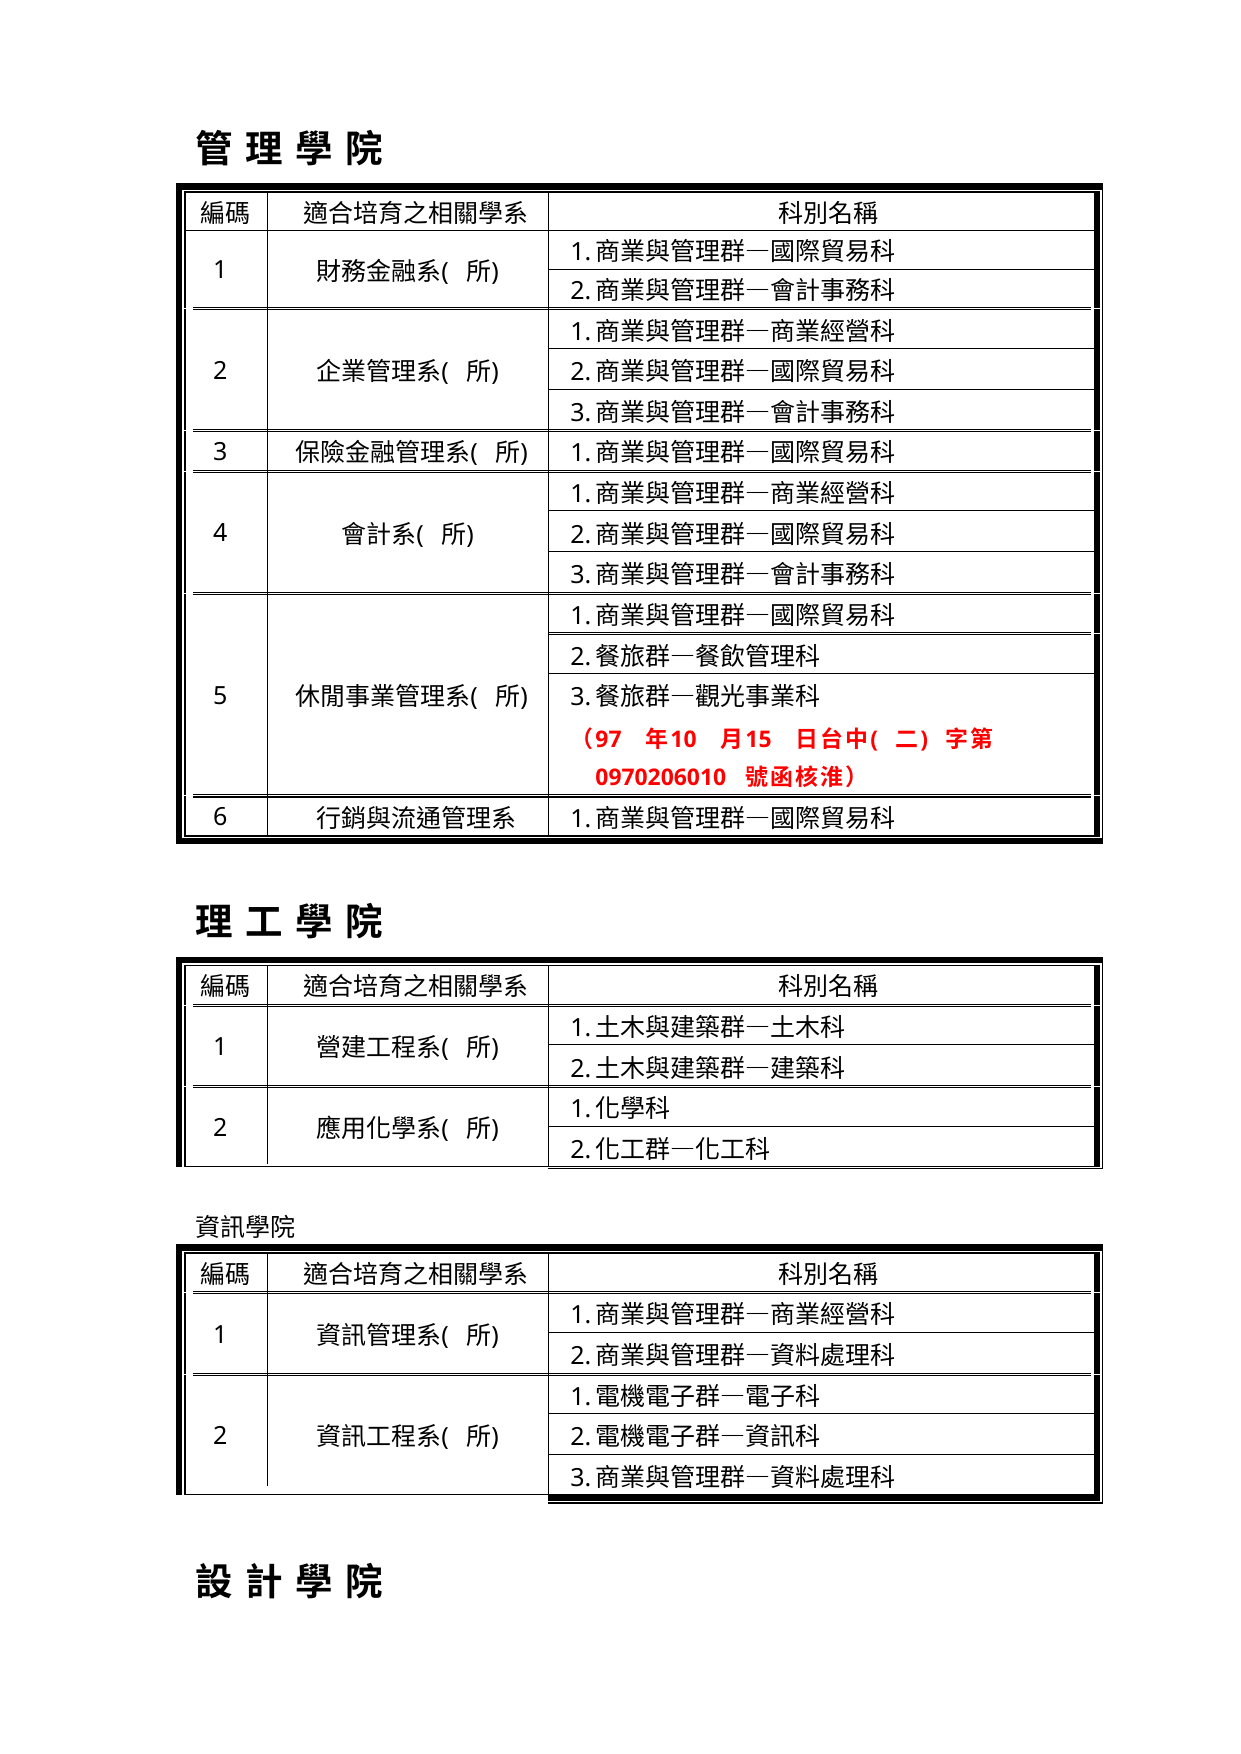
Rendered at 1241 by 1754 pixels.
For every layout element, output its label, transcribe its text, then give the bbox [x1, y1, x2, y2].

table_cell 1.商業與管理群—國際貿易科 [549, 794, 1098, 835]
table_cell 1.商業與管理群—國際貿易科 [549, 592, 1098, 632]
table_cell 1.商業與管理群—商業經營科 [549, 307, 1098, 348]
table_cell 會計系(所) [268, 473, 548, 592]
table_cell 2 [186, 1373, 267, 1494]
table_header 適合培育之相關學系 [268, 193, 548, 230]
table_cell 1 [182, 1291, 267, 1372]
table_header 適合培育之相關學系 [268, 1254, 548, 1291]
table_header 適合培育之相關學系 [268, 966, 548, 1004]
table_header 科別名稱 [549, 193, 1094, 230]
table_cell 5 [186, 592, 267, 794]
table_cell 行銷與流通管理系 [268, 798, 548, 835]
table_cell 2.電機電子群—資訊科 [549, 1414, 1094, 1454]
table_cell 企業管理系(所) [268, 310, 548, 429]
table_cell 1.商業與管理群—商業經營科 [549, 470, 1098, 510]
table_cell 休閒事業管理系(所) [268, 595, 548, 794]
table_cell 1.化學科 [549, 1085, 1098, 1126]
table_cell 2.土木與建築群—建築科 [549, 1045, 1094, 1085]
table_cell 3.餐旅群—觀光事業科 （97年10月15日台中(二)字第0970206010號函核淮） [549, 674, 1094, 794]
table_cell 1 [186, 231, 267, 307]
table_cell 6 [182, 794, 267, 835]
table_cell 2.商業與管理群—資料處理科 [549, 1333, 1094, 1372]
table_cell 保險金融管理系(所) [268, 432, 548, 470]
table_cell 1 [186, 1004, 267, 1085]
table_cell 3.商業與管理群—會計事務科 [549, 552, 1094, 592]
table_cell 2.化工群—化工科 [549, 1127, 1094, 1166]
table_cell 4 [186, 470, 267, 592]
table_header 科別名稱 [549, 966, 1094, 1004]
table_cell 2 [182, 307, 267, 429]
table_header 編碼 [186, 966, 267, 1004]
text 設計學院 [195, 1541, 1045, 1616]
table_cell 1.土木與建築群—土木科 [549, 1004, 1098, 1044]
table_cell 1.商業與管理群—商業經營科 [549, 1291, 1098, 1332]
table_cell 應用化學系(所) [267, 1088, 548, 1166]
text 管理學院 [195, 108, 1045, 183]
table_cell 營建工程系(所) [268, 1007, 548, 1085]
table_cell 2.商業與管理群—國際貿易科 [549, 511, 1094, 551]
table_header 編碼 [186, 1254, 267, 1291]
text 理工學院 [195, 882, 1045, 957]
text 資訊學院 [195, 1207, 1045, 1244]
table_cell 3 [182, 429, 267, 470]
table_cell 2 [182, 1085, 267, 1166]
table_header 編碼 [186, 193, 267, 230]
table_cell 1.電機電子群—電子科 [549, 1373, 1098, 1413]
table_header 科別名稱 [549, 1254, 1094, 1291]
table_cell 1.商業與管理群—國際貿易科 [549, 429, 1098, 470]
table_cell 1.商業與管理群—國際貿易科 [549, 231, 1094, 269]
table_cell 3.商業與管理群—資料處理科 [549, 1455, 1094, 1494]
table_cell 2.商業與管理群—國際貿易科 [549, 349, 1094, 388]
table_cell 資訊管理系(所) [268, 1294, 548, 1372]
table_cell 2.餐旅群—餐飲管理科 [549, 632, 1098, 673]
table_cell 2.商業與管理群—會計事務科 [549, 270, 1094, 307]
table_cell 3.商業與管理群—會計事務科 [549, 390, 1094, 429]
table_cell 資訊工程系(所) [267, 1376, 548, 1494]
table_cell 財務金融系(所) [268, 231, 548, 307]
